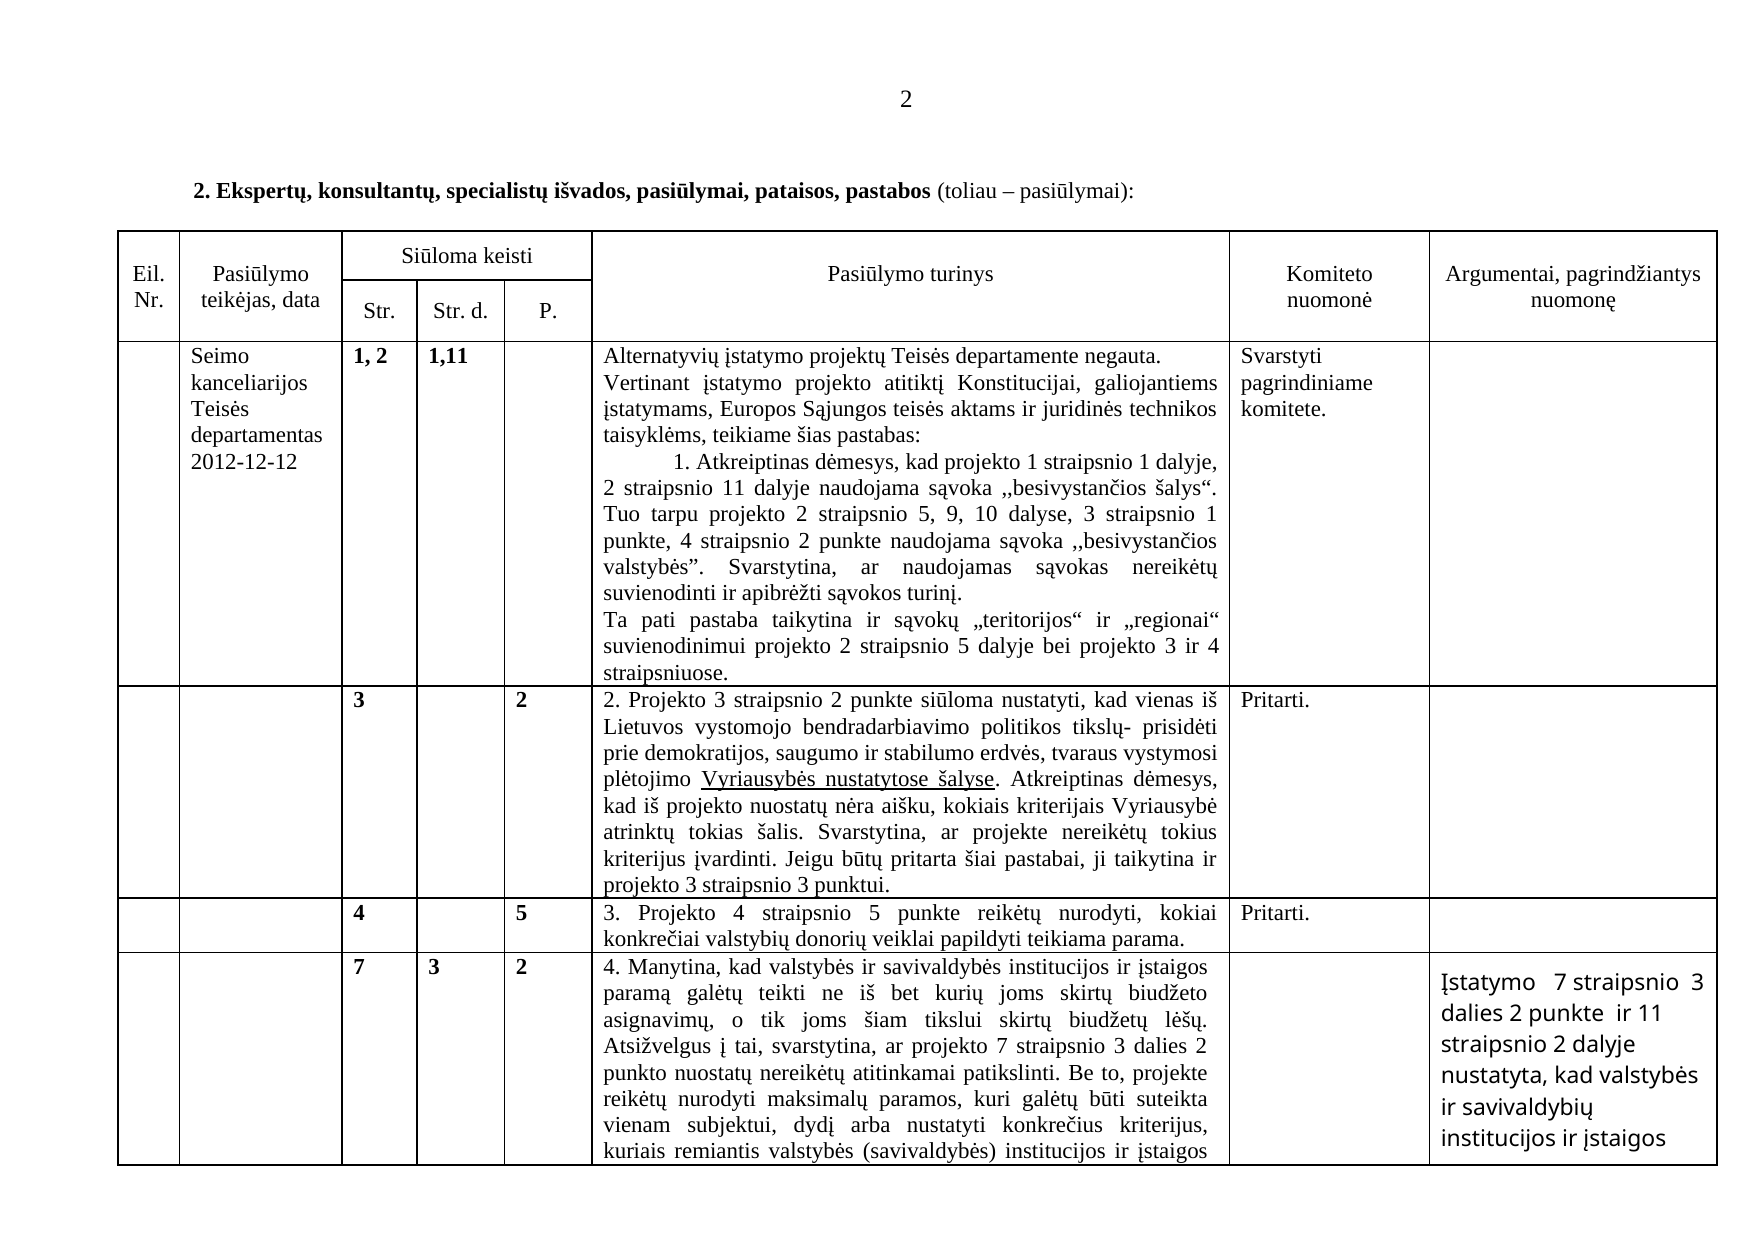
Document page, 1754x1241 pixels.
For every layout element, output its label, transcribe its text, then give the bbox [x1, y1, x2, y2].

table_cell [180, 687, 341, 897]
table_cell P. [505, 281, 591, 341]
text 2. Ekspertų, konsultantų, specialistų išvados, pasiūlymai, pataisos, pastabos (toliau – pasiūlymai): [118, 177, 1694, 203]
table_cell 2 [505, 687, 591, 897]
table_cell Seimo kanceliarijos Teisės departamentas 2012-12-12 [180, 342, 341, 685]
table_cell Svarstyti pagrindiniame komitete. [1230, 342, 1429, 685]
table_header Komiteto nuomonė [1230, 232, 1429, 341]
table_cell [119, 687, 179, 897]
table_cell [1430, 342, 1716, 685]
table_cell 3 [343, 687, 416, 897]
table_cell Įstatymo 7 straipsnio 3 dalies 2 punkte ir 11 straipsnio 2 dalyje nustatyta, kad valstybės ir savivaldybių institucijos ir įstaigos [1430, 953, 1716, 1164]
table_cell [180, 953, 341, 1164]
table_cell 1, 2 [343, 342, 416, 685]
table_cell [505, 342, 591, 685]
table_cell [418, 687, 504, 897]
table_cell 5 [505, 899, 591, 952]
table_cell Pritarti. [1230, 899, 1429, 952]
table_cell Str. d. [418, 281, 504, 341]
table_header Pasiūlymo teikėjas, data [180, 232, 341, 341]
table_cell Pritarti. [1230, 687, 1429, 897]
table_cell 2 [505, 953, 591, 1164]
table_cell 7 [343, 953, 416, 1164]
table_cell Str. [343, 281, 416, 341]
table_cell [119, 899, 179, 952]
table_cell 4. Manytina, kad valstybės ir savivaldybės institucijos ir įstaigos paramą galėtų teikti ne iš bet kurių joms skirtų biudžeto asignavimų, o tik joms šiam tikslui skirtų biudžetų lėšų. Atsižvelgus į tai, svarstytina, ar projekto 7 straipsnio 3 dalies 2 punkto nuostatų nereikėtų atitinkamai patikslinti. Be to, projekte reikėtų nurodyti maksimalų paramos, kuri galėtų būti suteikta vienam subjektui, dydį arba nustatyti konkrečius kriterijus, kuriais remiantis valstybės (savivaldybės) institucijos ir įstaigos [593, 953, 1229, 1164]
table_cell 3. Projekto 4 straipsnio 5 punkte reikėtų nurodyti, kokiai konkrečiai valstybių donorių veiklai papildyti teikiama parama. [593, 899, 1229, 952]
table_header Argumentai, pagrindžiantys nuomonę [1430, 232, 1716, 341]
table_cell [119, 342, 179, 685]
table_cell 1,11 [418, 342, 504, 685]
table_cell [119, 953, 179, 1164]
table_cell Alternatyvių įstatymo projektų Teisės departamente negauta. Vertinant įstatymo projekto atitiktį Konstitucijai, galiojantiems įstatymams, Europos Sąjungos teisės aktams ir juridinės technikos taisyklėms, teikiame šias pastabas: 1. Atkreiptinas dėmesys, kad projekto 1 straipsnio 1 dalyje, 2 straipsnio 11 dalyje naudojama sąvoka ,,besivystančios šalys“. Tuo tarpu projekto 2 straipsnio 5, 9, 10 dalyse, 3 straipsnio 1 punkte, 4 straipsnio 2 punkte naudojama sąvoka ,,besivystančios valstybės”. Svarstytina, ar naudojamas sąvokas nereikėtų suvienodinti ir apibrėžti sąvokos turinį. Ta pati pastaba taikytina ir sąvokų „teritorijos“ ir „regionai“ suvienodinimui projekto 2 straipsnio 5 dalyje bei projekto 3 ir 4 straipsniuose. [593, 342, 1229, 685]
table_header Eil. Nr. [119, 232, 179, 341]
table_cell 2. Projekto 3 straipsnio 2 punkte siūloma nustatyti, kad vienas iš Lietuvos vystomojo bendradarbiavimo politikos tikslų- prisidėti prie demokratijos, saugumo ir stabilumo erdvės, tvaraus vystymosi plėtojimo Vyriausybės nustatytose šalyse. Atkreiptinas dėmesys, kad iš projekto nuostatų nėra aišku, kokiais kriterijais Vyriausybė atrinktų tokias šalis. Svarstytina, ar projekte nereikėtų tokius kriterijus įvardinti. Jeigu būtų pritarta šiai pastabai, ji taikytina ir projekto 3 straipsnio 3 punktui. [593, 687, 1229, 897]
table_header Pasiūlymo turinys [593, 232, 1229, 341]
table_cell 4 [343, 899, 416, 952]
table_cell [180, 899, 341, 952]
table_cell [1430, 687, 1716, 897]
table_cell [1430, 899, 1716, 952]
table_cell 3 [418, 953, 504, 1164]
table_cell [418, 899, 504, 952]
table_cell [1230, 953, 1429, 1164]
table_header Siūloma keisti [343, 232, 591, 279]
